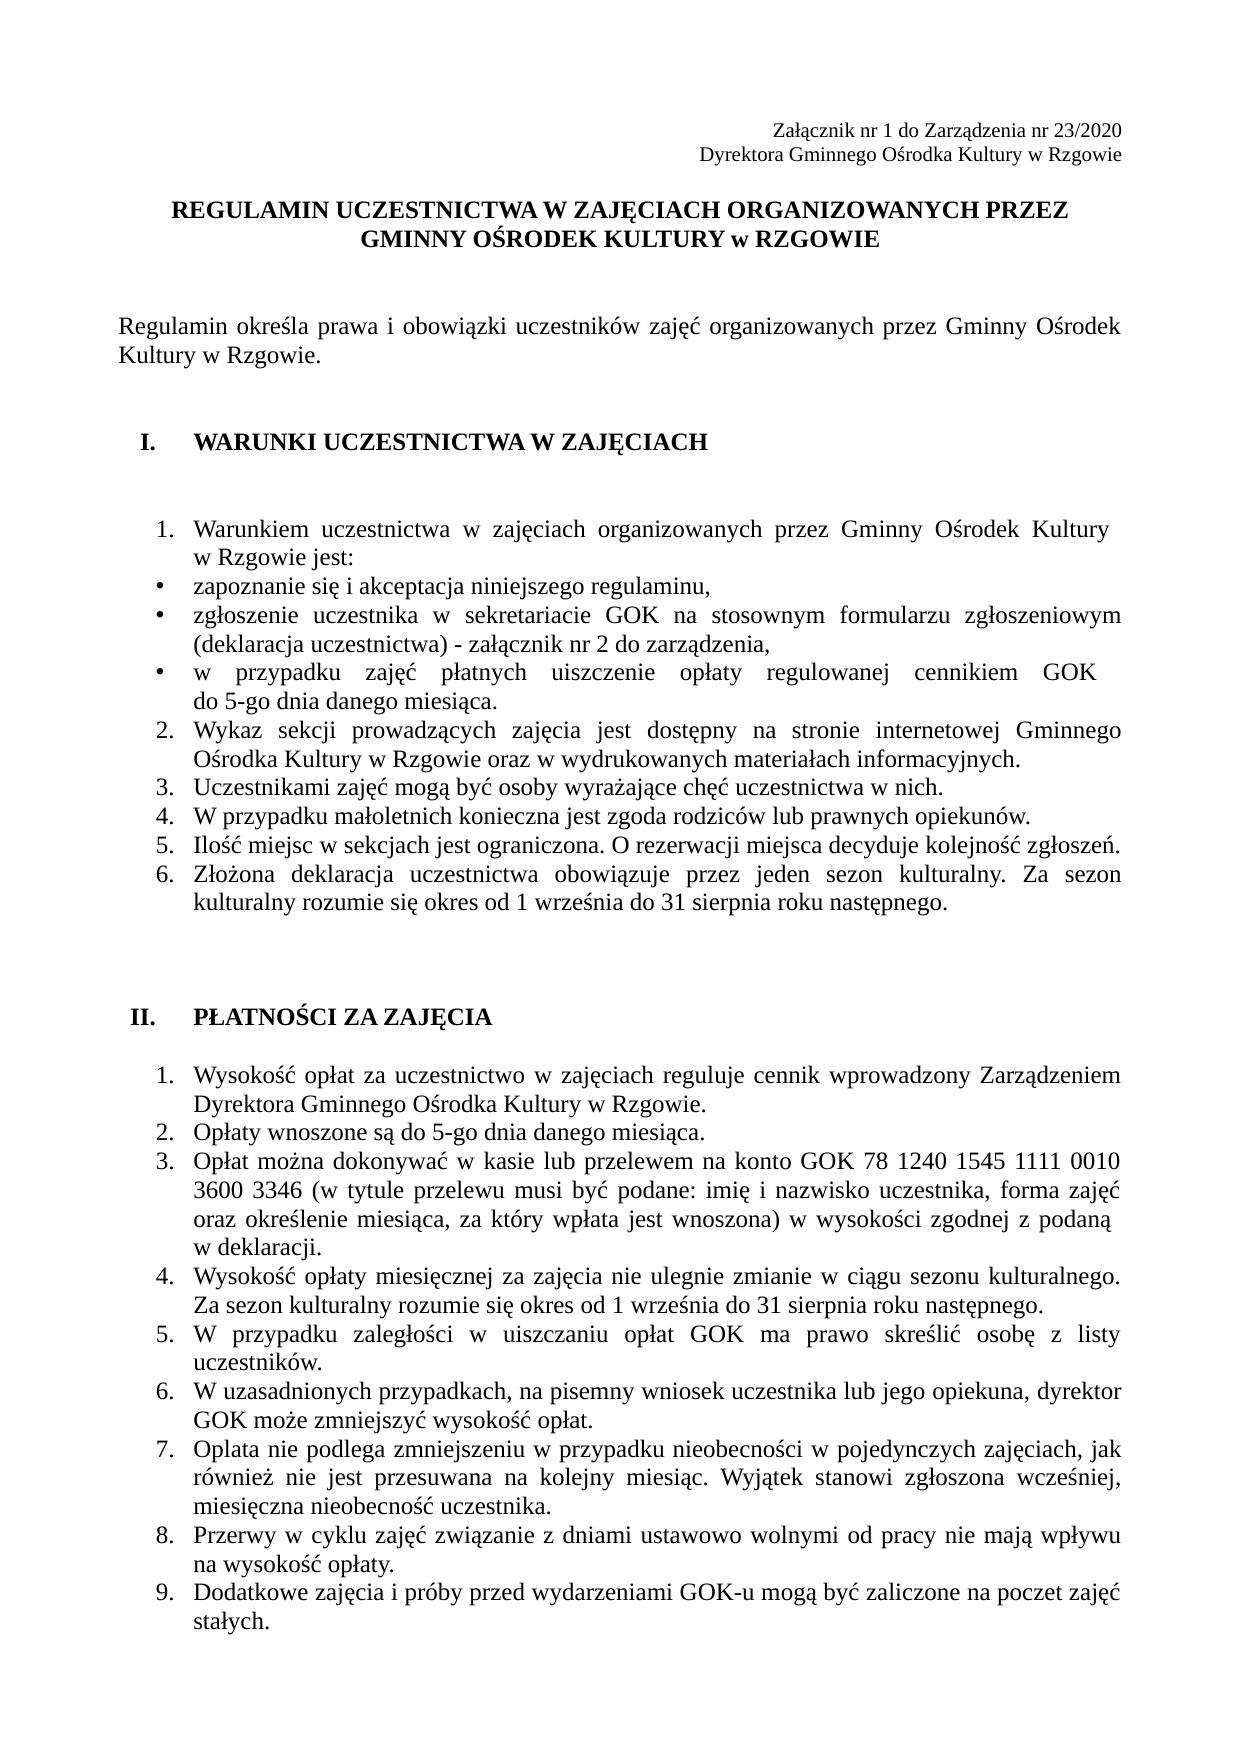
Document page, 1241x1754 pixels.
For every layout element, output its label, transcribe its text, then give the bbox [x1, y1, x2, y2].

list W przypadku zaległości w uiszczaniu opłat GOK ma prawo skreślić osobę z listy uczestników. [156, 1319, 1122, 1376]
text Regulamin określa prawa i obowiązki uczestników zajęć organizowanych przez Gminny Ośrodek Kultury w Rzgowie. [118, 311, 1122, 369]
list PŁATNOŚCI ZA ZAJĘCIA [156, 1002, 1122, 1031]
list Oplata nie podlega zmniejszeniu w przypadku nieobecności w pojedynczych zajęciach, jak również nie jest przesuwana na kolejny miesiąc. Wyjątek stanowi zgłoszona wcześniej, miesięczna nieobecność uczestnika. [156, 1434, 1122, 1520]
list Złożona deklaracja uczestnictwa obowiązuje przez jeden sezon kulturalny. Za sezon kulturalny rozumie się okres od 1 września do 31 sierpnia roku następnego. [156, 859, 1122, 916]
list Uczestnikami zajęć mogą być osoby wyrażające chęć uczestnictwa w nich. [156, 772, 1122, 801]
list Dodatkowe zajęcia i próby przed wydarzeniami GOK-u mogą być zaliczone na poczet zajęć stałych. [156, 1577, 1122, 1635]
text Dyrektora Gminnego Ośrodka Kultury w Rzgowie [487, 142, 1122, 166]
list WARUNKI UCZESTNICTWA W ZAJĘCIACH [156, 427, 1122, 456]
list Warunkiem uczestnictwa w zajęciach organizowanych przez Gminny Ośrodek Kultury w Rzgowie jest: [156, 514, 1122, 571]
list Opłaty wnoszone są do 5-go dnia danego miesiąca. [156, 1117, 1122, 1146]
text Załącznik nr 1 do Zarządzenia nr 23/2020 [487, 118, 1122, 142]
list Przerwy w cyklu zajęć związanie z dniami ustawowo wolnymi od pracy nie mają wpływu na wysokość opłaty. [156, 1520, 1122, 1577]
text REGULAMIN UCZESTNICTWA W ZAJĘCIACH ORGANIZOWANYCH PRZEZ GMINNY OŚRODEK KULTURY w RZGOWIE [118, 195, 1122, 253]
list Opłat można dokonywać w kasie lub przelewem na konto GOK 78 1240 1545 1111 0010 3600 3346 (w tytule przelewu musi być podane: imię i nazwisko uczestnika, forma zajęć oraz określenie miesiąca, za który wpłata jest wnoszona) w wysokości zgodnej z podaną w deklaracji. [156, 1146, 1122, 1261]
list w przypadku zajęć płatnych uiszczenie opłaty regulowanej cennikiem GOK do 5-go dnia danego miesiąca. [156, 657, 1122, 715]
list Wysokość opłat za uczestnictwo w zajęciach reguluje cennik wprowadzony Zarządzeniem Dyrektora Gminnego Ośrodka Kultury w Rzgowie. [156, 1060, 1122, 1117]
list zgłoszenie uczestnika w sekretariacie GOK na stosownym formularzu zgłoszeniowym (deklaracja uczestnictwa) - załącznik nr 2 do zarządzenia, [156, 600, 1122, 657]
list W uzasadnionych przypadkach, na pisemny wniosek uczestnika lub jego opiekuna, dyrektor GOK może zmniejszyć wysokość opłat. [156, 1376, 1122, 1434]
list W przypadku małoletnich konieczna jest zgoda rodziców lub prawnych opiekunów. [156, 801, 1122, 830]
list Ilość miejsc w sekcjach jest ograniczona. O rezerwacji miejsca decyduje kolejność zgłoszeń. [156, 830, 1122, 859]
list Wykaz sekcji prowadzących zajęcia jest dostępny na stronie internetowej Gminnego Ośrodka Kultury w Rzgowie oraz w wydrukowanych materiałach informacyjnych. [156, 715, 1122, 772]
list zapoznanie się i akceptacja niniejszego regulaminu, [156, 571, 1122, 600]
list Wysokość opłaty miesięcznej za zajęcia nie ulegnie zmianie w ciągu sezonu kulturalnego. Za sezon kulturalny rozumie się okres od 1 września do 31 sierpnia roku następnego. [156, 1261, 1122, 1319]
